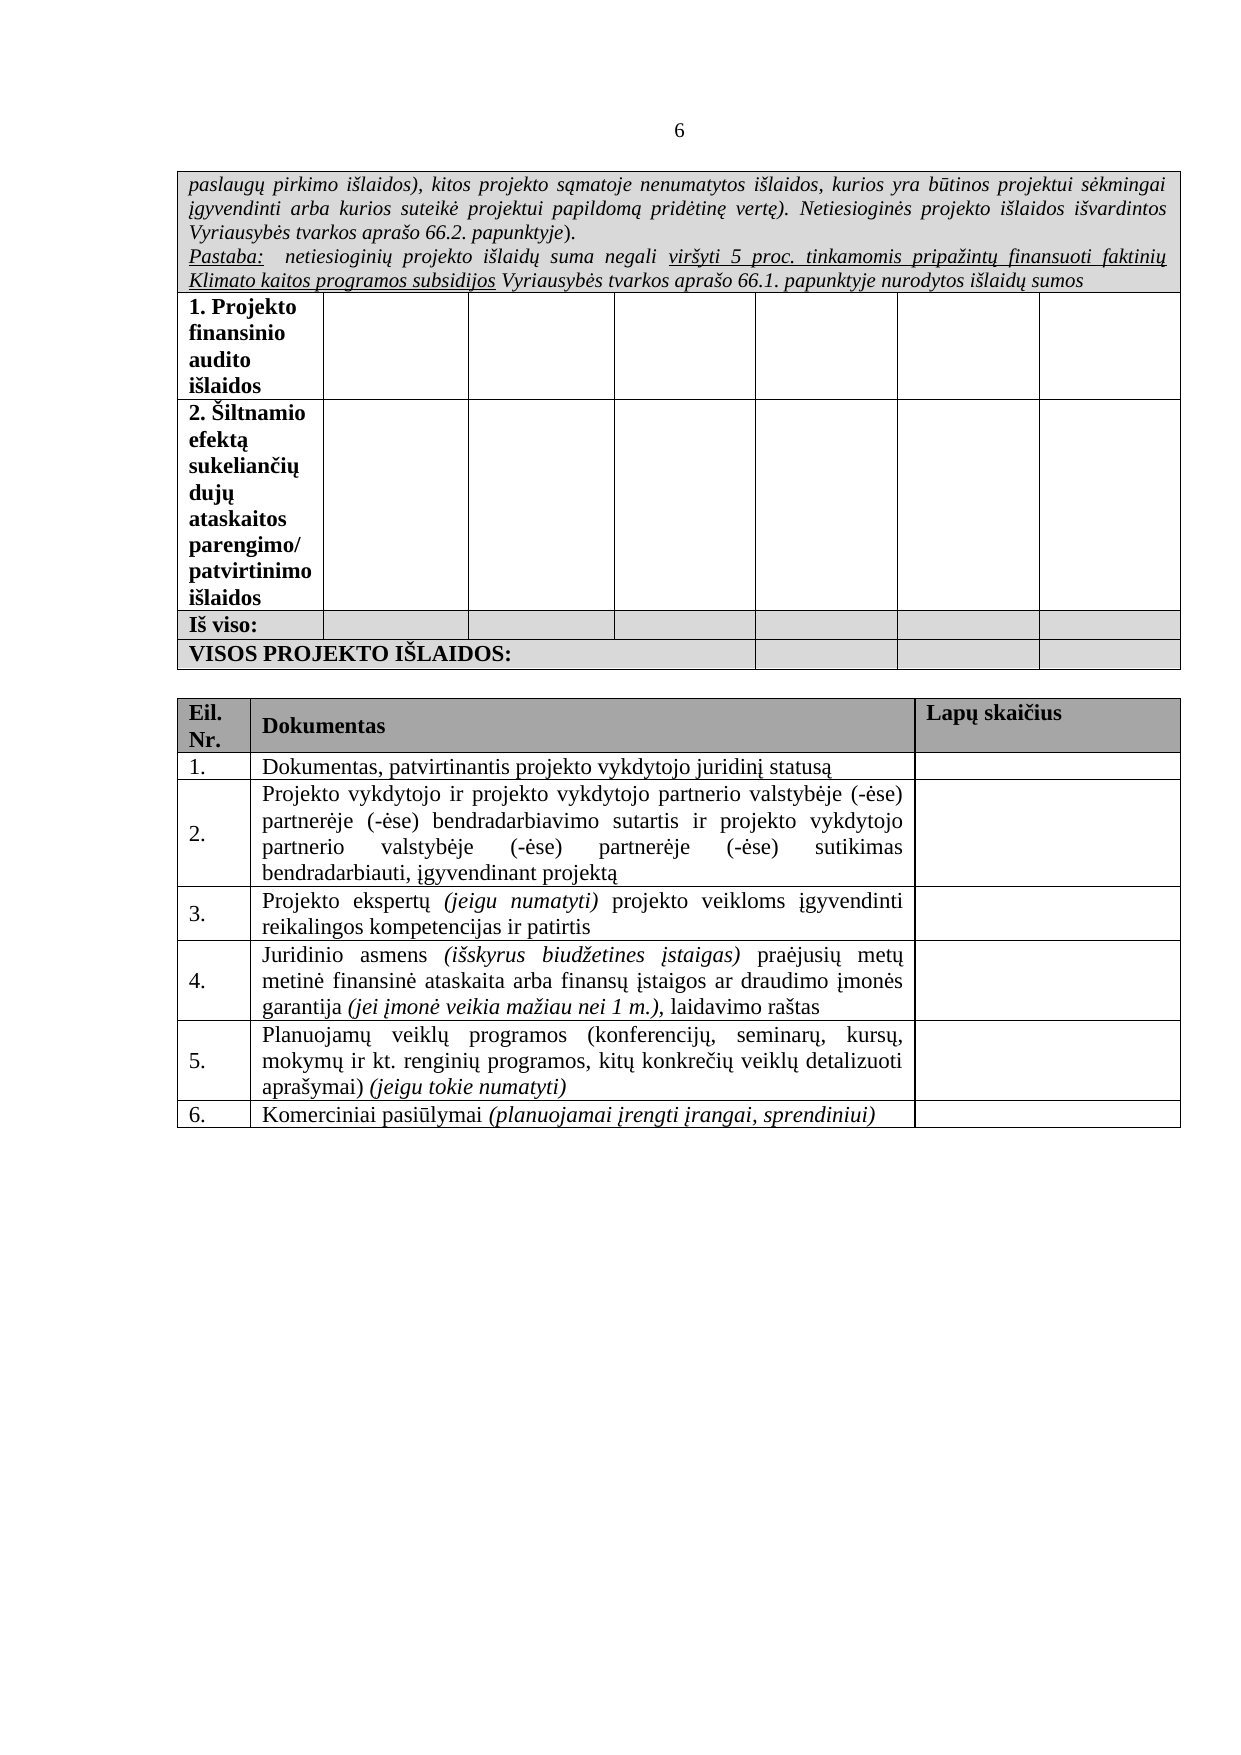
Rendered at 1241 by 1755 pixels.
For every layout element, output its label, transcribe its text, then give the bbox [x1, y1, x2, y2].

table_cell [898, 400, 1039, 610]
table_cell 2. Šiltnamio efektą sukeliančių dujų ataskaitos parengimo/ patvirtinimo išlaidos [178, 400, 323, 610]
table_header Dokumentas [251, 699, 914, 752]
table_cell [469, 400, 614, 610]
table_cell Projekto ekspertų (jeigu numatyti) projekto veikloms įgyvendinti reikalingos kompetencijas ir patirtis [251, 887, 914, 939]
table_cell [916, 1101, 1180, 1127]
table_cell [1040, 293, 1180, 398]
table_cell Iš viso: [178, 611, 323, 639]
table_cell [1040, 611, 1180, 639]
table_cell Juridinio asmens (išskyrus biudžetines įstaigas) praėjusių metų metinė finansinė ataskaita arba finansų įstaigos ar draudimo įmonės garantija (jei įmonė veikia mažiau nei 1 m.), laidavimo raštas [251, 941, 914, 1020]
table_cell [898, 640, 1039, 668]
table_cell 5. [178, 1021, 250, 1100]
table_cell 3. [178, 887, 250, 939]
table_cell 1. Projekto finansinio audito išlaidos [178, 293, 323, 398]
table_cell [615, 293, 755, 398]
table_header Eil. Nr. [178, 699, 250, 752]
table_cell [898, 611, 1039, 639]
table_cell [1040, 640, 1180, 668]
table_cell 4. [178, 941, 250, 1020]
table_cell [324, 400, 468, 610]
table_cell 6. [178, 1101, 250, 1127]
table_cell [756, 400, 897, 610]
table_cell [916, 941, 1180, 1020]
table_cell 2. [178, 780, 250, 886]
table_cell [756, 293, 897, 398]
table_cell [324, 611, 468, 639]
table_cell [916, 887, 1180, 939]
table_cell [324, 293, 468, 398]
table_cell Dokumentas, patvirtinantis projekto vykdytojo juridinį statusą [251, 753, 914, 779]
table_cell [1040, 400, 1180, 610]
table_cell VISOS PROJEKTO IŠLAIDOS: [178, 640, 755, 668]
table_cell [916, 780, 1180, 886]
table_cell Komerciniai pasiūlymai (planuojamai įrengti įrangai, sprendiniui) [251, 1101, 914, 1127]
table_cell [756, 640, 897, 668]
table_cell paslaugų pirkimo išlaidos), kitos projekto sąmatoje nenumatytos išlaidos, kurios yra būtinos projektui sėkmingai įgyvendinti arba kurios suteikė projektui papildomą pridėtinę vertę). Netiesioginės projekto išlaidos išvardintos Vyriausybės tvarkos aprašo 66.2. papunktyje). Pastaba: netiesioginių projekto išlaidų suma negali viršyti 5 proc. tinkamomis pripažintų finansuoti faktinių Klimato kaitos programos subsidijos Vyriausybės tvarkos aprašo 66.1. papunktyje nurodytos išlaidų sumos [178, 172, 1180, 292]
table_cell [756, 611, 897, 639]
table_cell [469, 293, 614, 398]
table_cell Projekto vykdytojo ir projekto vykdytojo partnerio valstybėje (-ėse) partnerėje (-ėse) bendradarbiavimo sutartis ir projekto vykdytojo partnerio valstybėje (-ėse) partnerėje (-ėse) sutikimas bendradarbiauti, įgyvendinant projektą [251, 780, 914, 886]
table_cell [916, 1021, 1180, 1100]
table_cell 1. [178, 753, 250, 779]
table_cell [916, 753, 1180, 779]
table_cell [469, 611, 614, 639]
table_cell [898, 293, 1039, 398]
table_header Lapų skaičius [916, 699, 1180, 752]
table_cell Planuojamų veiklų programos (konferencijų, seminarų, kursų, mokymų ir kt. renginių programos, kitų konkrečių veiklų detalizuoti aprašymai) (jeigu tokie numatyti) [251, 1021, 914, 1100]
table_cell [615, 611, 755, 639]
table_cell [615, 400, 755, 610]
